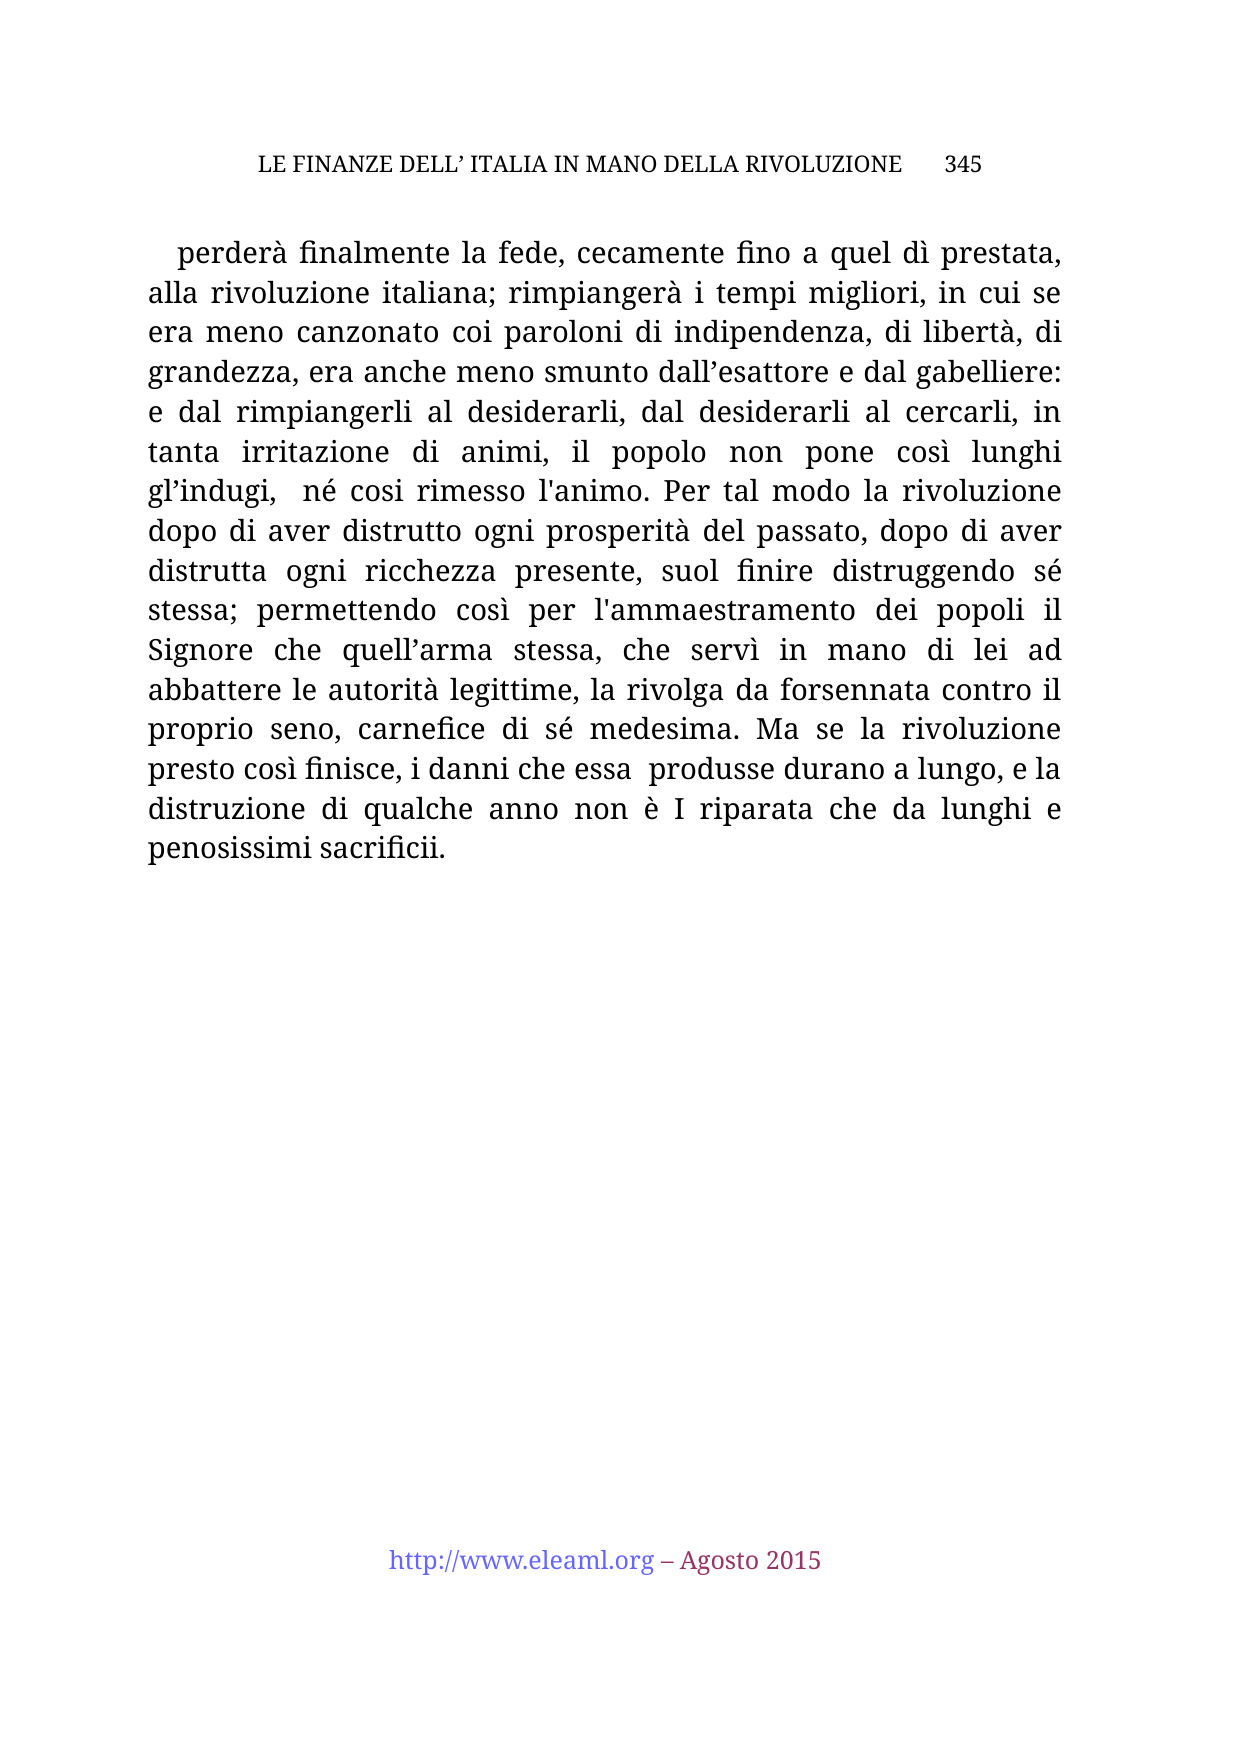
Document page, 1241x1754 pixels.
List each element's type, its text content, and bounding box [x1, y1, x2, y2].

text perderà finalmente la fede, cecamente fino a quel dì prestata, alla rivoluzione italiana; rimpiangerà i tempi migliori, in cui se era meno canzonato coi paroloni di indipendenza, di libertà, di grandezza, era anche meno smunto dall’esattore e dal gabelliere: e dal rimpiangerli al desiderarli, dal desiderarli al cercarli, in tanta irritazione di animi, il popolo non pone così lunghi gl’indugi, né cosi rimesso l'animo. Per tal modo la rivoluzione dopo di aver distrutto ogni prosperità del passato, dopo di aver distrutta ogni ricchezza presente, suol finire distruggendo sé stessa; permettendo così per l'ammaestramento dei popoli il Signore che quell’arma stessa, che servì in mano di lei ad abbattere le autorità legittime, la rivolga da forsennata contro il proprio seno, carnefice di sé medesima. Ma se la rivoluzione presto così finisce, i danni che essa produsse durano a lungo, e la distruzione di qualche anno non è I riparata che da lunghi e penosissimi sacrificii. [148, 232, 1063, 867]
